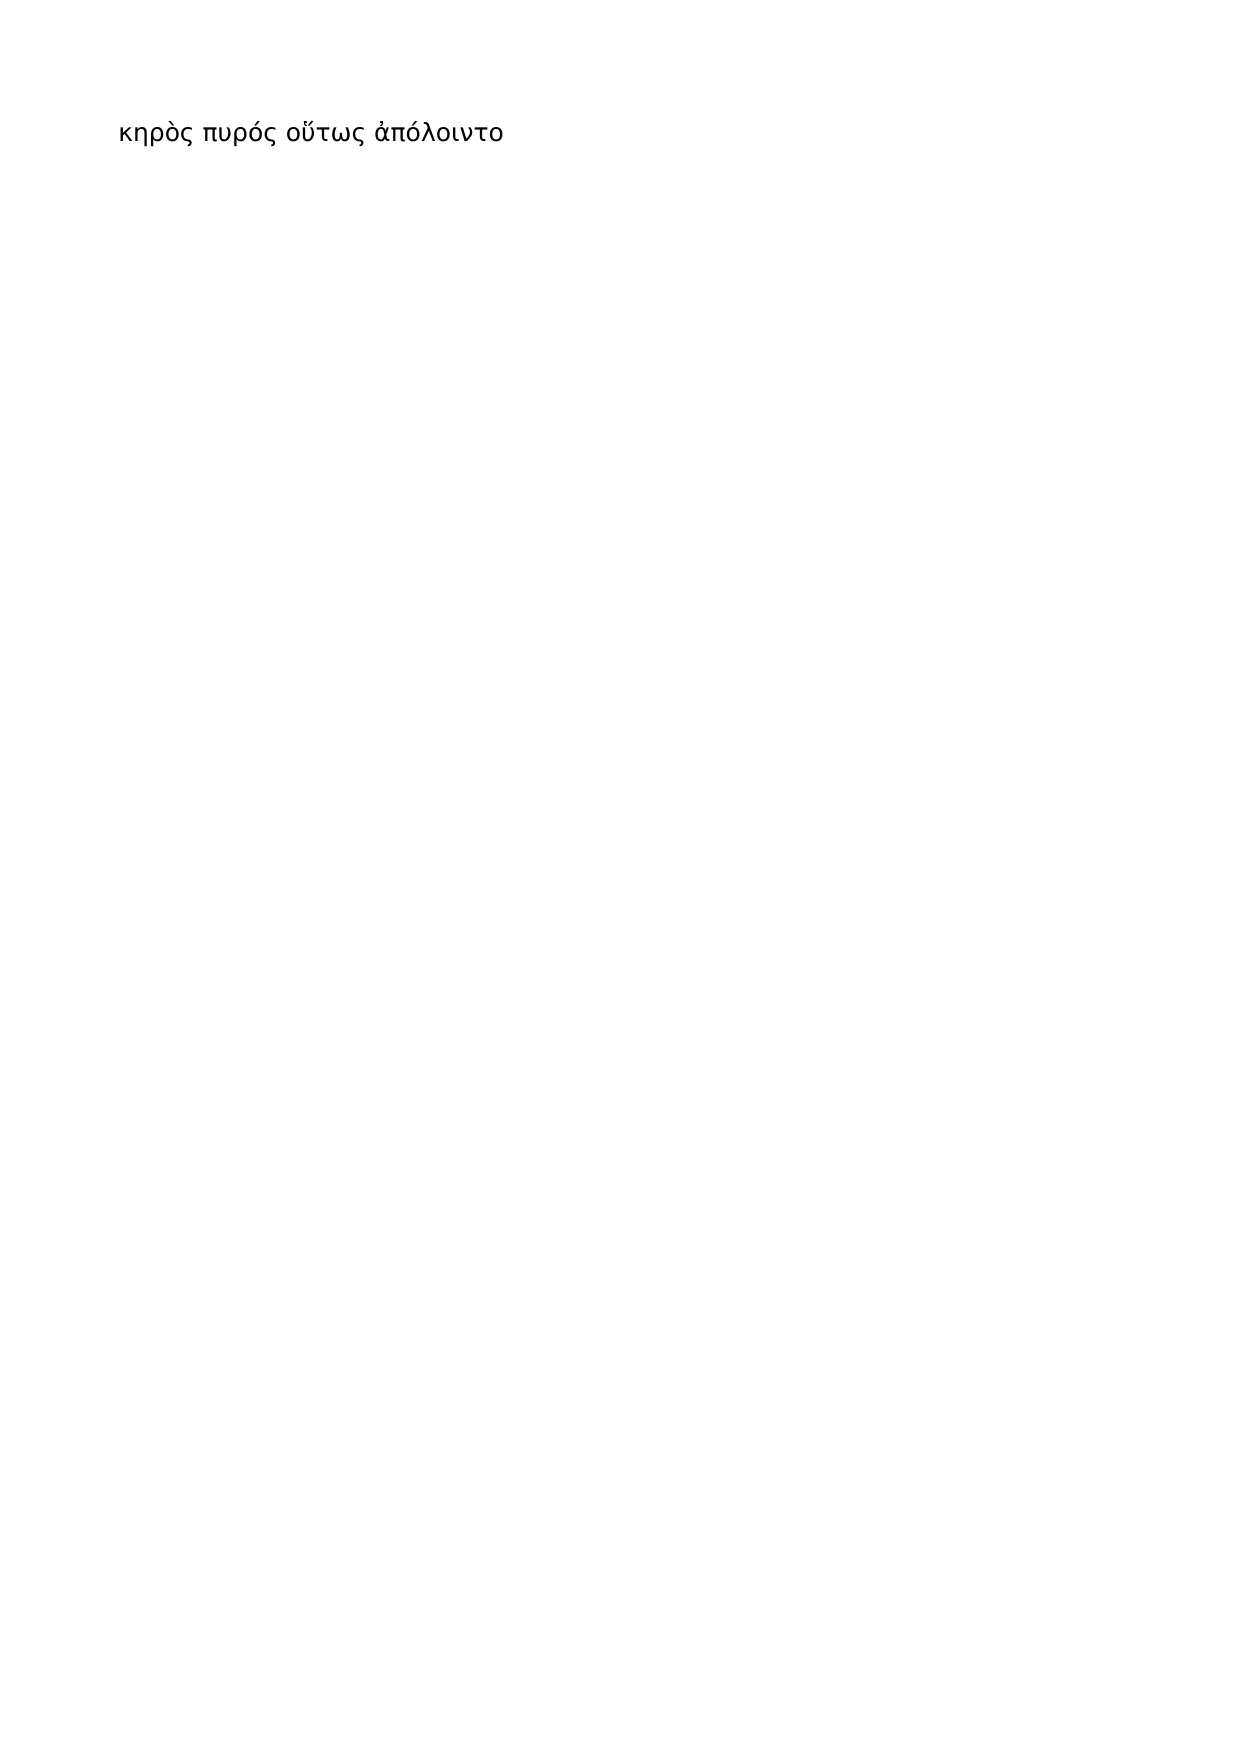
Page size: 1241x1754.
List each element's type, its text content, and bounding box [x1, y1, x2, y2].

text κηρὸς πυρός οὕτως ἀπόλοιντο [118, 118, 1122, 147]
